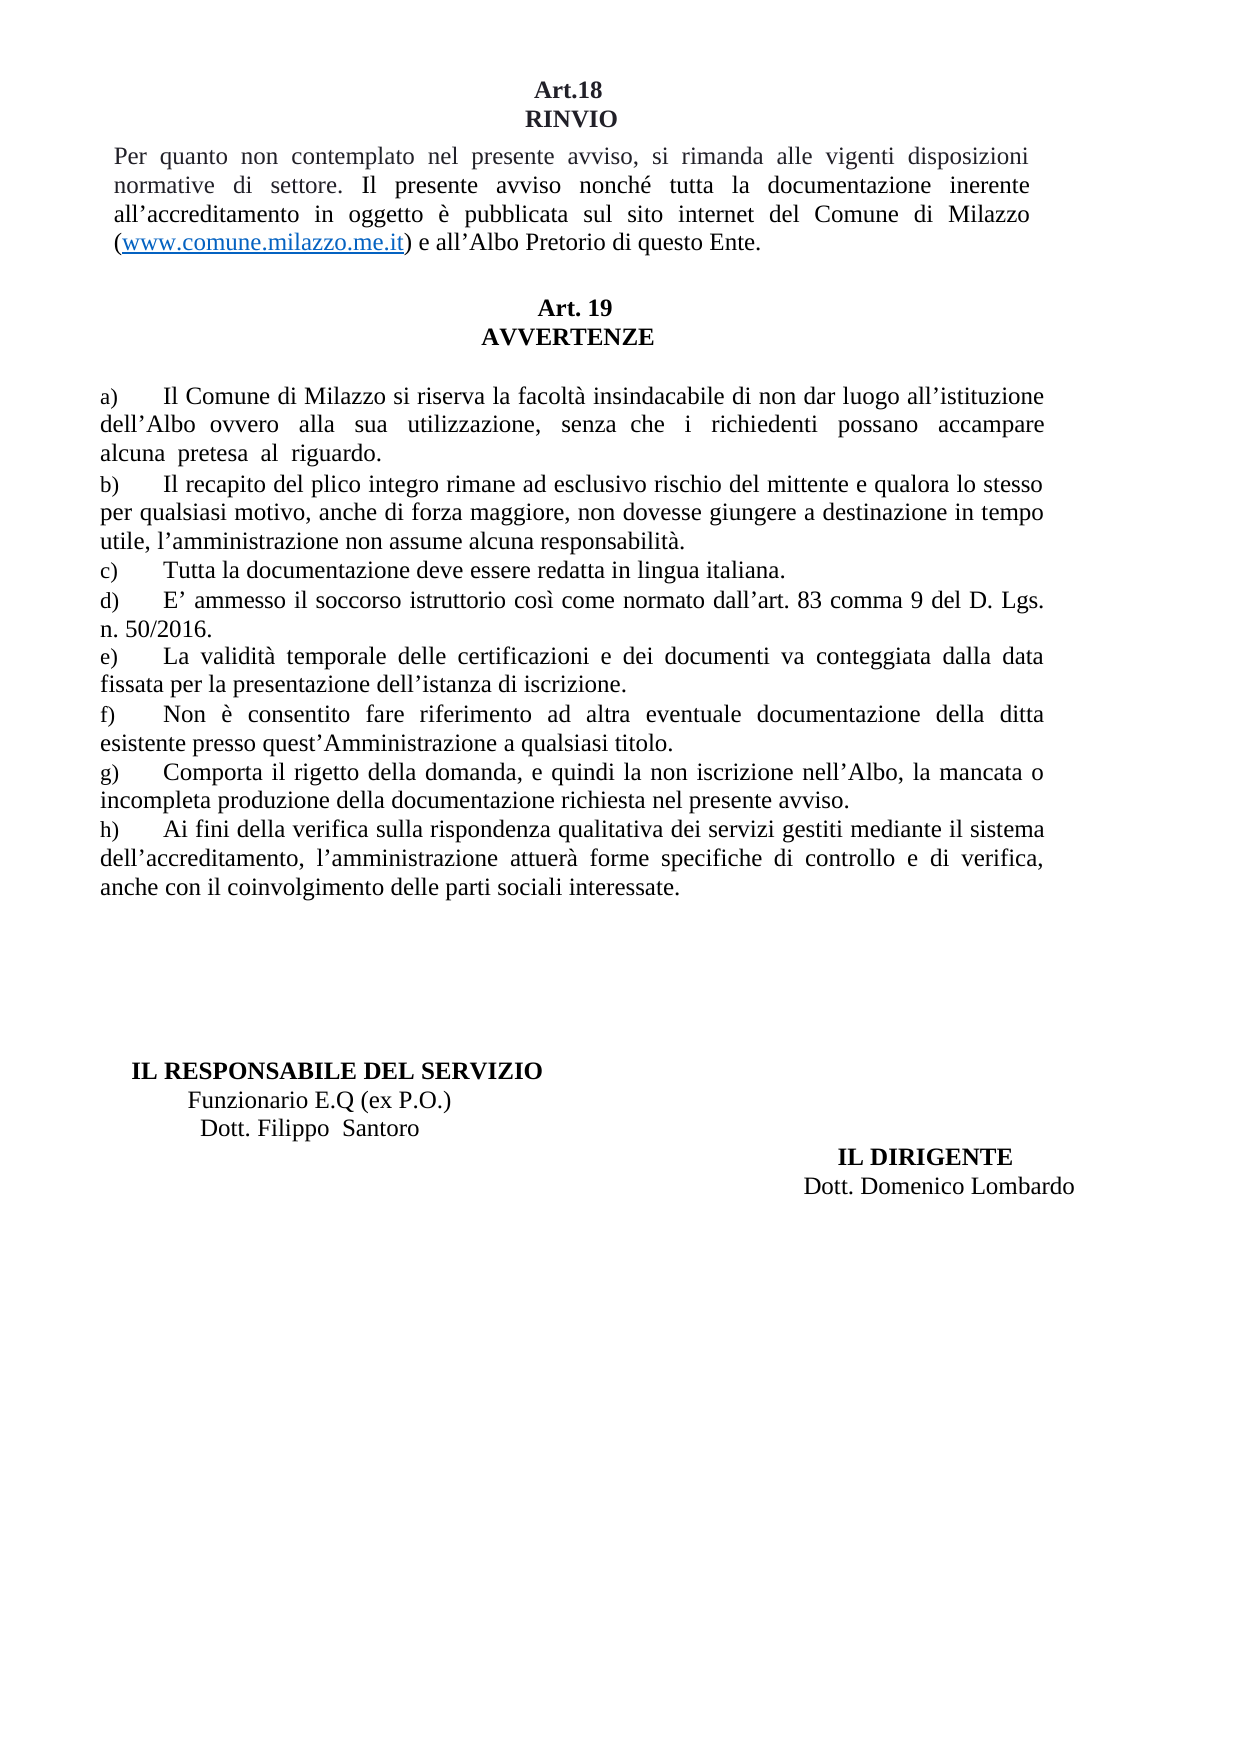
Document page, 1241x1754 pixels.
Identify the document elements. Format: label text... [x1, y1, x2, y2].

text Dott. Domenico Lombardo [100, 1171, 1074, 1200]
list Ai fini della verifica sulla rispondenza qualitativa dei servizi gestiti mediante il sistema dell’accreditamento, l’amministrazione attuerà forme specifiche di controllo e di verifica, anche con il coinvolgimento delle parti sociali interessate. [100, 814, 1045, 900]
text IL DIRIGENTE [100, 1142, 1074, 1171]
text IL RESPONSABILE DEL SERVIZIO [100, 1056, 1074, 1085]
list Il Comune di Milazzo si riserva la facoltà insindacabile di non dar luogo all’istituzione dell’Albo ovvero alla sua utilizzazione, senza che i richiedenti possano accampare alcuna pretesa al riguardo. [100, 381, 1045, 467]
list Comporta il rigetto della domanda, e quindi la non iscrizione nell’Albo, la mancata o incompleta produzione della documentazione richiesta nel presente avviso. [100, 757, 1045, 814]
subtitle Art. 19 [100, 293, 1074, 322]
text Funzionario E.Q (ex P.O.) [100, 1085, 1074, 1113]
text Dott. Filippo Santoro [100, 1113, 1074, 1142]
text Per quanto non contemplato nel presente avviso, si rimanda alle vigenti disposizioni normative di settore. Il presente avviso nonché tutta la documentazione inerente all’accreditamento in oggetto è pubblicata sul sito internet del Comune di Milazzo (www.comune.milazzo.me.it) e all’Albo Pretorio di questo Ente. [113, 141, 1030, 256]
list Tutta la documentazione deve essere redatta in lingua italiana. [100, 556, 1045, 584]
subtitle Art.18 [100, 75, 1030, 104]
list La validità temporale delle certificazioni e dei documenti va conteggiata dalla data fissata per la presentazione dell’istanza di iscrizione. [100, 643, 1045, 698]
list E’ ammesso il soccorso istruttorio così come normato dall’art. 83 comma 9 del D. Lgs. n. 50/2016. [100, 586, 1045, 643]
subtitle RINVIO [100, 104, 1030, 132]
list Non è consentito fare riferimento ad altra eventuale documentazione della ditta esistente presso quest’Amministrazione a qualsiasi titolo. [100, 699, 1045, 757]
list Il recapito del plico integro rimane ad esclusivo rischio del mittente e qualora lo stesso per qualsiasi motivo, anche di forza maggiore, non dovesse giungere a destinazione in tempo utile, l’amministrazione non assume alcuna responsabilità. [100, 469, 1045, 555]
subtitle AVVERTENZE [100, 322, 1074, 351]
